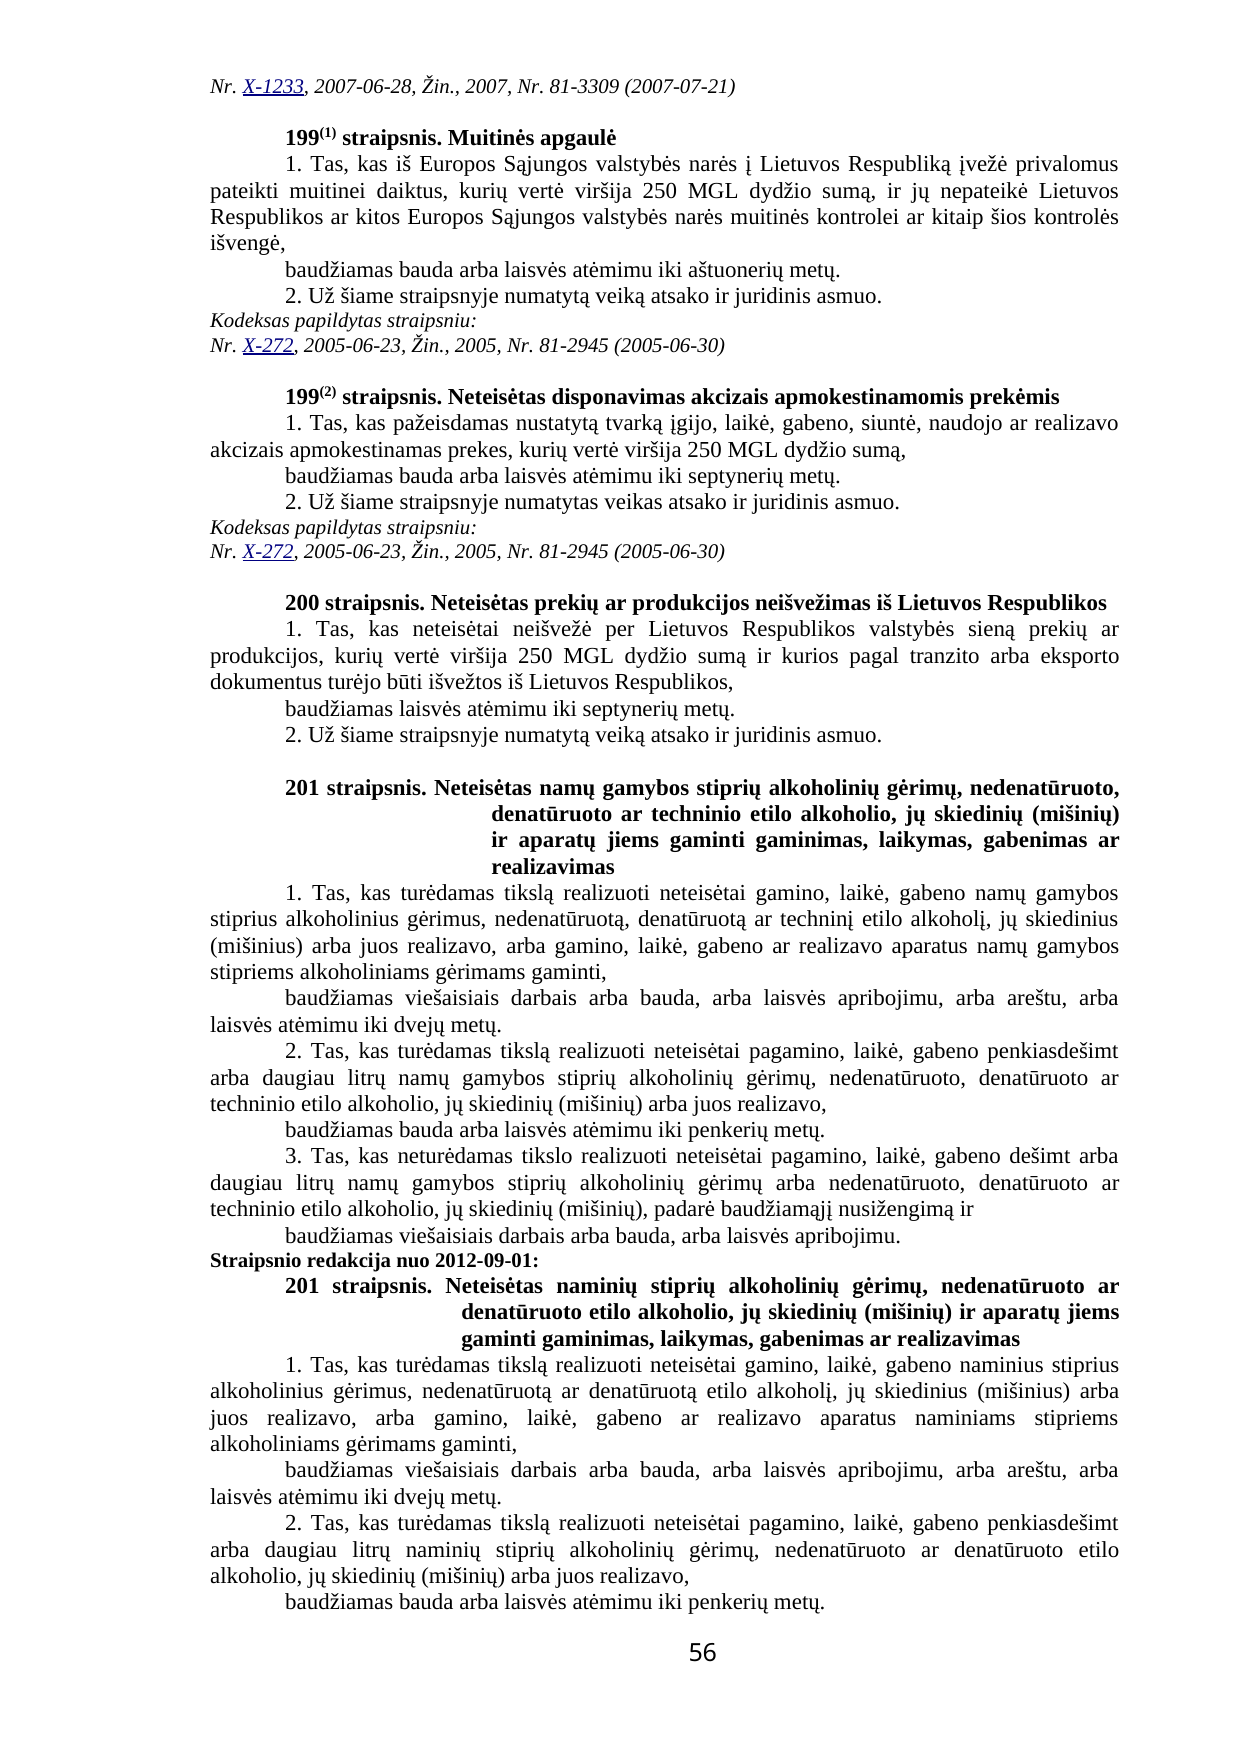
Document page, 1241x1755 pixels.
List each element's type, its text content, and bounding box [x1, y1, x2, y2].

text baudžiamas laisvės atėmimu iki septynerių metų. [210, 694, 1120, 721]
text Nr. X-1233, 2007-06-28, Žin., 2007, Nr. 81-3309 (2007-07-21) [210, 73, 1120, 98]
text baudžiamas bauda arba laisvės atėmimu iki penkerių metų. [210, 1588, 1120, 1615]
text Nr. X-272, 2005-06-23, Žin., 2005, Nr. 81-2945 (2005-06-30) [210, 539, 1120, 563]
text baudžiamas bauda arba laisvės atėmimu iki penkerių metų. [210, 1116, 1120, 1143]
text Kodeksas papildytas straipsniu: [210, 308, 1120, 332]
text 2. Už šiame straipsnyje numatytą veiką atsako ir juridinis asmuo. [210, 721, 1120, 747]
text 1. Tas, kas neteisėtai neišvežė per Lietuvos Respublikos valstybės sieną prekių ar produkcijos, kurių vertė viršija 250 MGL dydžio sumą ir kurios pagal tranzito arba eksporto dokumentus turėjo būti išvežtos iš Lietuvos Respublikos, [210, 616, 1120, 694]
text 199(1) straipsnis. Muitinės apgaulė [210, 124, 1120, 150]
text 2. Tas, kas turėdamas tikslą realizuoti neteisėtai pagamino, laikė, gabeno penkiasdešimt arba daugiau litrų namų gamybos stiprių alkoholinių gėrimų, nedenatūruoto, denatūruoto ar techninio etilo alkoholio, jų skiedinių (mišinių) arba juos realizavo, [210, 1037, 1120, 1116]
text baudžiamas viešaisiais darbais arba bauda, arba laisvės apribojimu, arba areštu, arba laisvės atėmimu iki dvejų metų. [210, 1457, 1120, 1509]
text 201 straipsnis. Neteisėtas namų gamybos stiprių alkoholinių gėrimų, nedenatūruoto, denatūruoto ar techninio etilo alkoholio, jų skiedinių (mišinių) ir aparatų jiems gaminti gaminimas, laikymas, gabenimas ar realizavimas [285, 774, 1120, 879]
text baudžiamas viešaisiais darbais arba bauda, arba laisvės apribojimu. [285, 1222, 1120, 1248]
text 1. Tas, kas turėdamas tikslą realizuoti neteisėtai gamino, laikė, gabeno namų gamybos stiprius alkoholinius gėrimus, nedenatūruotą, denatūruotą ar techninį etilo alkoholį, jų skiedinius (mišinius) arba juos realizavo, arba gamino, laikė, gabeno ar realizavo aparatus namų gamybos stipriems alkoholiniams gėrimams gaminti, [210, 879, 1120, 984]
text 1. Tas, kas turėdamas tikslą realizuoti neteisėtai gamino, laikė, gabeno naminius stiprius alkoholinius gėrimus, nedenatūruotą ar denatūruotą etilo alkoholį, jų skiedinius (mišinius) arba juos realizavo, arba gamino, laikė, gabeno ar realizavo aparatus naminiams stipriems alkoholiniams gėrimams gaminti, [210, 1351, 1120, 1457]
text Nr. X-272, 2005-06-23, Žin., 2005, Nr. 81-2945 (2005-06-30) [210, 332, 1120, 357]
text 199(2) straipsnis. Neteisėtas disponavimas akcizais apmokestinamomis prekėmis [285, 383, 1120, 409]
text Kodeksas papildytas straipsniu: [210, 515, 1120, 539]
text 2. Už šiame straipsnyje numatytą veiką atsako ir juridinis asmuo. [210, 282, 1120, 308]
text 1. Tas, kas pažeisdamas nustatytą tvarką įgijo, laikė, gabeno, siuntė, naudojo ar realizavo akcizais apmokestinamas prekes, kurių vertė viršija 250 MGL dydžio sumą, [210, 409, 1120, 462]
text baudžiamas viešaisiais darbais arba bauda, arba laisvės apribojimu, arba areštu, arba laisvės atėmimu iki dvejų metų. [210, 984, 1120, 1037]
text baudžiamas bauda arba laisvės atėmimu iki septynerių metų. [210, 462, 1120, 488]
text 2. Už šiame straipsnyje numatytas veikas atsako ir juridinis asmuo. [210, 488, 1120, 515]
text 200 straipsnis. Neteisėtas prekių ar produkcijos neišvežimas iš Lietuvos Respublikos [285, 589, 1120, 616]
text 201 straipsnis. Neteisėtas naminių stiprių alkoholinių gėrimų, nedenatūruoto ar denatūruoto etilo alkoholio, jų skiedinių (mišinių) ir aparatų jiems gaminti gaminimas, laikymas, gabenimas ar realizavimas [285, 1272, 1120, 1351]
text 3. Tas, kas neturėdamas tikslo realizuoti neteisėtai pagamino, laikė, gabeno dešimt arba daugiau litrų namų gamybos stiprių alkoholinių gėrimų arba nedenatūruoto, denatūruoto ar techninio etilo alkoholio, jų skiedinių (mišinių), padarė baudžiamąjį nusižengimą ir [210, 1143, 1120, 1222]
text baudžiamas bauda arba laisvės atėmimu iki aštuonerių metų. [210, 256, 1120, 282]
text 2. Tas, kas turėdamas tikslą realizuoti neteisėtai pagamino, laikė, gabeno penkiasdešimt arba daugiau litrų naminių stiprių alkoholinių gėrimų, nedenatūruoto ar denatūruoto etilo alkoholio, jų skiedinių (mišinių) arba juos realizavo, [210, 1509, 1120, 1588]
text 1. Tas, kas iš Europos Sąjungos valstybės narės į Lietuvos Respubliką įvežė privalomus pateikti muitinei daiktus, kurių vertė viršija 250 MGL dydžio sumą, ir jų nepateikė Lietuvos Respublikos ar kitos Europos Sąjungos valstybės narės muitinės kontrolei ar kitaip šios kontrolės išvengė, [210, 150, 1120, 256]
text Straipsnio redakcija nuo 2012-09-01: [210, 1248, 1120, 1272]
